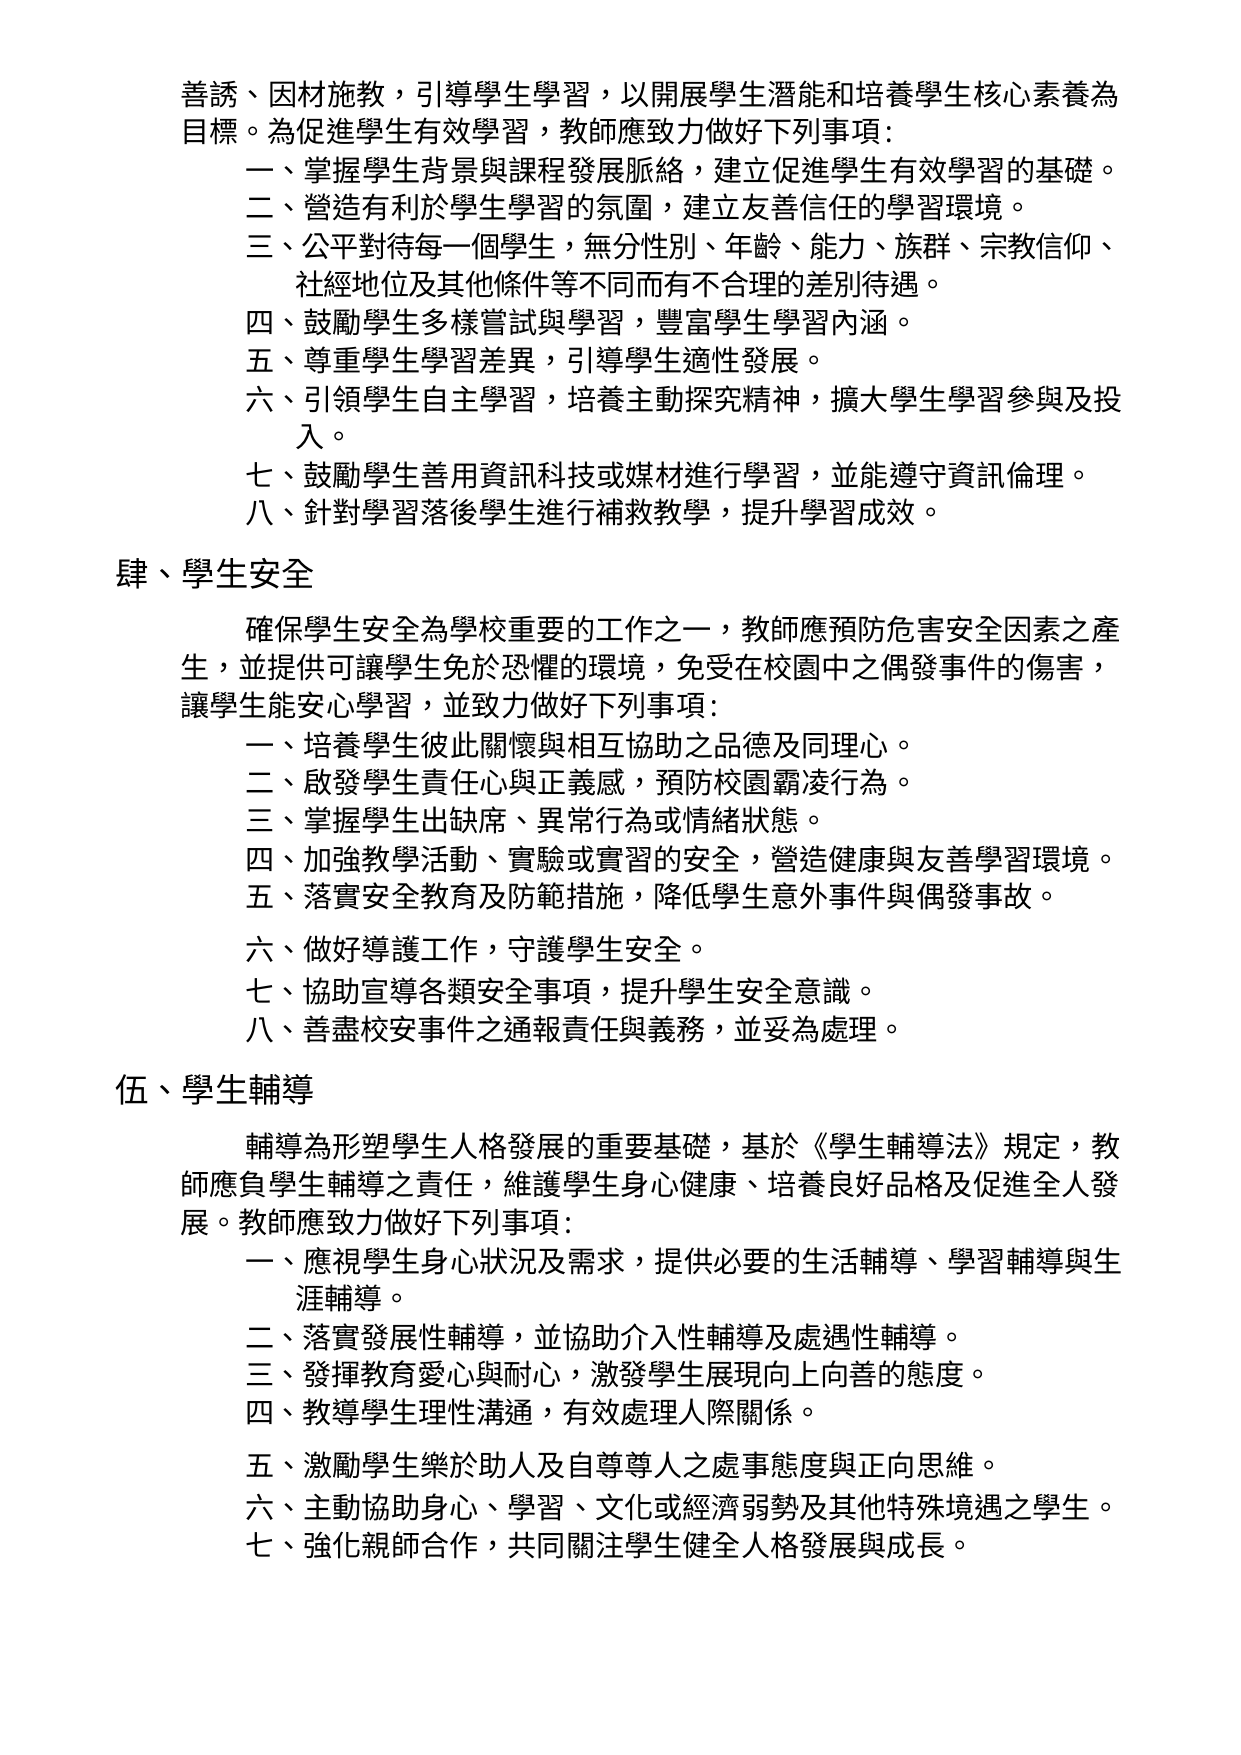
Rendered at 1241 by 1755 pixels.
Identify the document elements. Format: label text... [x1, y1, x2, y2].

text 輔導為形塑學生人格發展的重要基礎，基於《學生輔導法》規定，教師應負學生輔導之責任，維護學生身心健康、培養良好品格及促進全人發展。教師應致力做好下列事項: [180, 1127, 1121, 1242]
text 一、掌握學生背景與課程發展脈絡，建立促進學生有效學習的基礎。二、營造有利於學生學習的氛圍，建立友善信任的學習環境。 [245, 151, 1123, 227]
text 四、加強教學活動、實驗或實習的安全，營造健康與友善學習環境。五、落實安全教育及防範措施，降低學生意外事件與偶發事故。 [245, 840, 1123, 916]
text 七、鼓勵學生善用資訊科技或媒材進行學習，並能遵守資訊倫理。八、針對學習落後學生進行補救教學，提升學習成效。 [245, 456, 1094, 532]
text 三、公平對待每一個學生，無分性別、年齡、能力、族群、宗教信仰、社經地位及其他條件等不同而有不合理的差別待遇。 [245, 227, 1124, 303]
text 伍、學生輔導 [115, 1064, 1178, 1112]
text 七、協助宣導各類安全事項，提升學生安全意識。 八、善盡校安事件之通報責任與義務，並妥為處理。 [245, 972, 919, 1048]
text 一、培養學生彼此關懷與相互協助之品德及同理心。二、啟發學生責任心與正義感，預防校園霸凌行為。三、掌握學生出缺席、異常行為或情緒狀態。 [245, 726, 919, 840]
text 五、激勵學生樂於助人及自尊尊人之處事態度與正向思維。 [245, 1432, 1178, 1487]
text 善誘、因材施教，引導學生學習，以開展學生潛能和培養學生核心素養為目標。為促進學生有效學習，教師應致力做好下列事項: [180, 75, 1121, 151]
text 六、主動協助身心、學習、文化或經濟弱勢及其他特殊境遇之學生。七、強化親師合作，共同關注學生健全人格發展與成長。 [245, 1488, 1123, 1564]
text 一、應視學生身心狀況及需求，提供必要的生活輔導、學習輔導與生涯輔導。 [245, 1242, 1123, 1318]
text 肆、學生安全 [115, 547, 1178, 596]
text 四、鼓勵學生多樣嘗試與學習，豐富學生學習內涵。五、尊重學生學習差異，引導學生適性發展。 [245, 303, 919, 380]
text 確保學生安全為學校重要的工作之一，教師應預防危害安全因素之產生，並提供可讓學生免於恐懼的環境，免受在校園中之偶發事件的傷害，讓學生能安心學習，並致力做好下列事項: [180, 610, 1121, 725]
text 六、做好導護工作，守護學生安全。 [245, 916, 1178, 971]
text 二、落實發展性輔導，並協助介入性輔導及處遇性輔導。 三、發揮教育愛心與耐心，激發學生展現向上向善的態度。四、教導學生理性溝通，有效處理人際關係。 [245, 1318, 1007, 1432]
text 六、引領學生自主學習，培養主動探究精神，擴大學生學習參與及投入。 [245, 380, 1123, 456]
